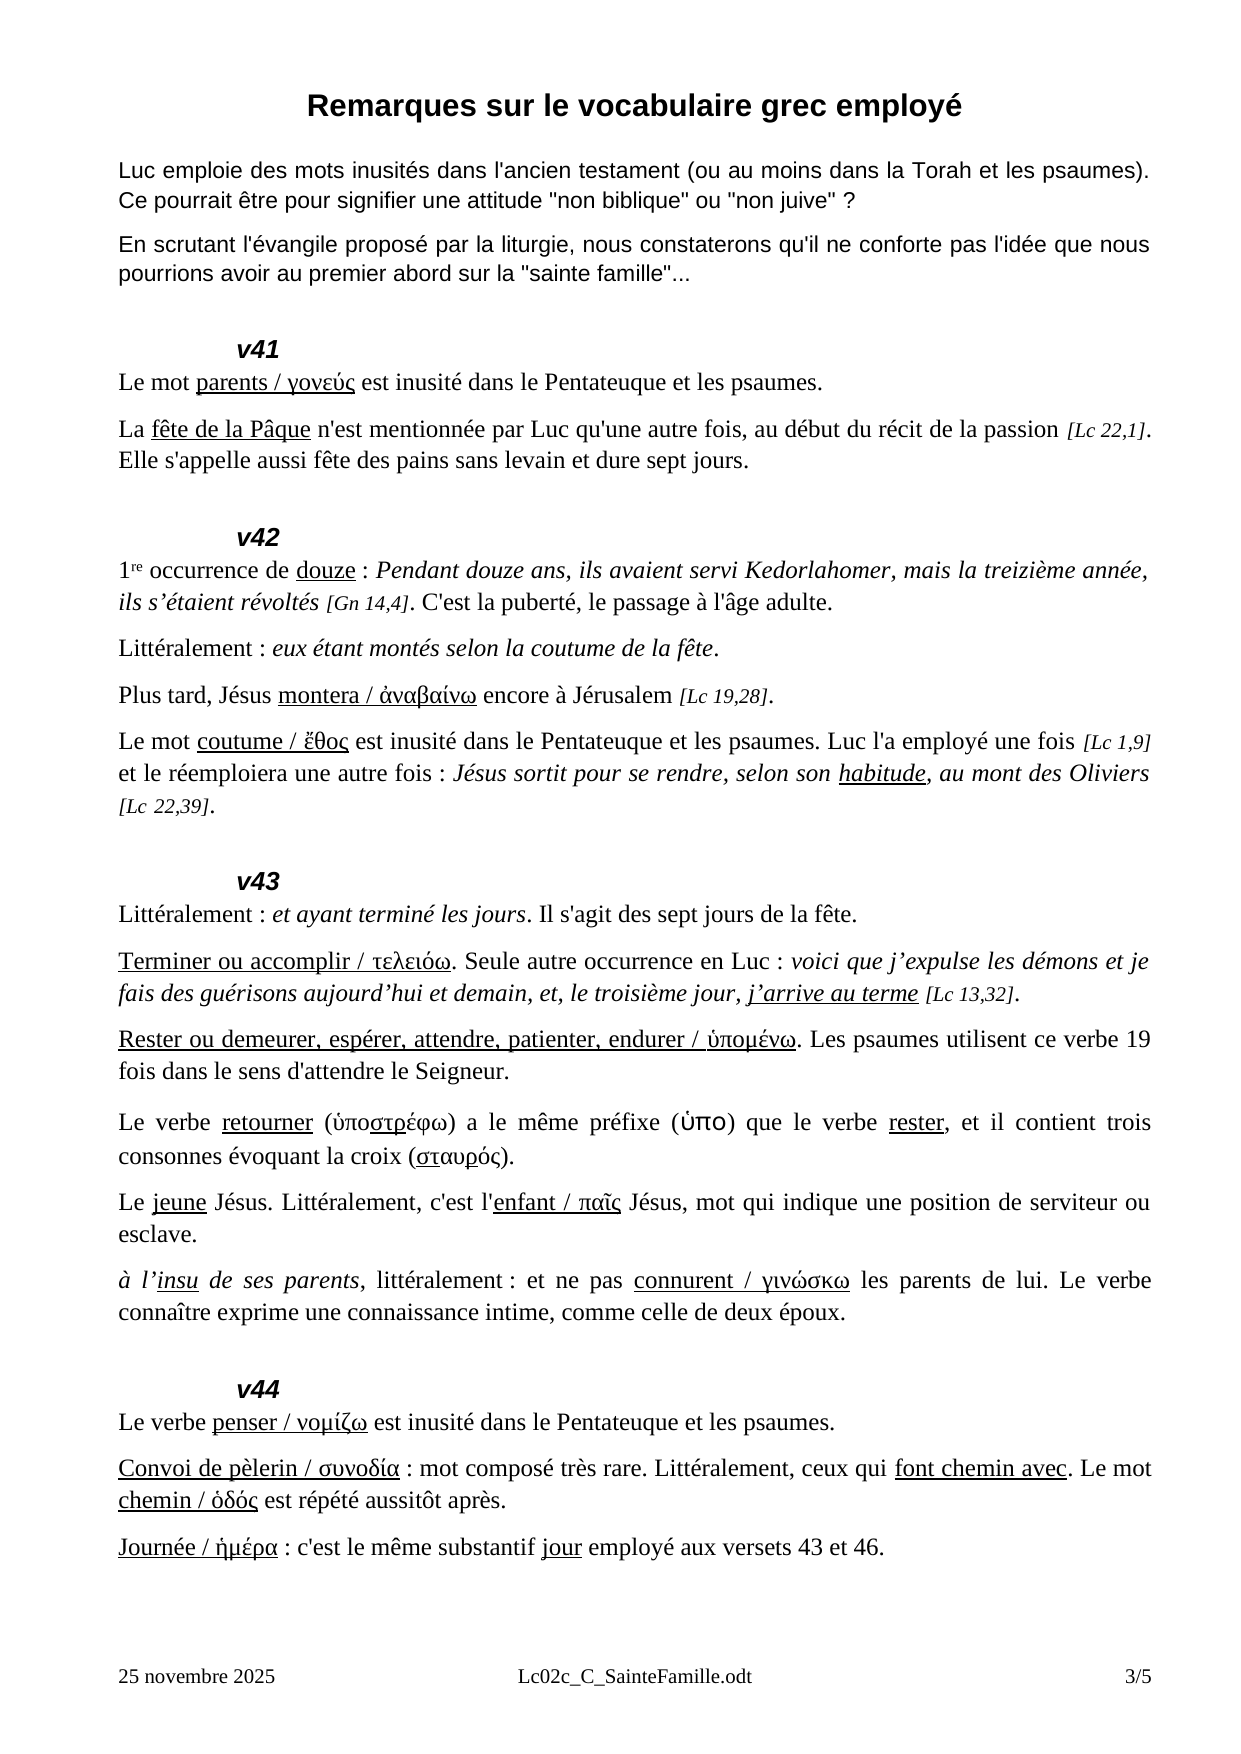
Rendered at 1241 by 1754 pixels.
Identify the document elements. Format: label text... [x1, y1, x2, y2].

subtitle Remarques sur le vocabulaire grec employé [118, 88, 1152, 123]
text Littéralement : eux étant montés selon la coutume de la fête. [118, 634, 1152, 662]
text Rester ou demeurer, espérer, attendre, patienter, endurer / ὑπομένω. Les psaumes utilisent ce verbe 19 fois dans le sens d'attendre le Seigneur. [118, 1025, 1152, 1085]
text Terminer ou accomplir / τελειόω. Seule autre occurrence en Luc : voici que j’expulse les démons et je fais des guérisons aujourd’hui et demain, et, le troisième jour, j’arrive au terme [Lc 13,32]. [118, 947, 1152, 1007]
text Journée / ἡμέρα : c'est le même substantif jour employé aux versets 43 et 46. [118, 1533, 1152, 1561]
text En scrutant l'évangile proposé par la liturgie, nous constaterons qu'il ne conforte pas l'idée que nous pourrions avoir au premier abord sur la "sainte famille"... [118, 232, 1152, 286]
text Le mot coutume / ἔθος est inusité dans le Pentateuque et les psaumes. Luc l'a employé une fois [Lc 1,9] et le réemploiera une autre fois : Jésus sortit pour se rendre, selon son habitude, au mont des Oliviers [Lc 22,39]. [118, 727, 1152, 819]
text à l’insu de ses parents, littéralement : et ne pas connurent / γινώσκω les parents de lui. Le verbe connaître exprime une connaissance intime, comme celle de deux époux. [118, 1267, 1152, 1326]
text Le verbe penser / νομίζω est inusité dans le Pentateuque et les psaumes. [118, 1408, 1152, 1436]
text Le mot parents / γονεύς est inusité dans le Pentateuque et les psaumes. [118, 368, 1152, 396]
text Littéralement : et ayant terminé les jours. Il s'agit des sept jours de la fête. [118, 901, 1152, 928]
text Plus tard, Jésus montera / ἀναβαίνω encore à Jérusalem [Lc 19,28]. [118, 681, 1152, 709]
subtitle v43 [236, 867, 1152, 896]
text 1ʳᵉ occurrence de douze : Pendant douze ans, ils avaient servi Kedorlahomer, mais la treizième année, ils s’étaient révoltés [Gn 14,4]. C'est la puberté, le passage à l'âge adulte. [118, 556, 1152, 616]
subtitle v42 [236, 523, 1152, 552]
text La fête de la Pâque n'est mentionnée par Luc qu'une autre fois, au début du récit de la passion [Lc 22,1]. Elle s'appelle aussi fête des pains sans levain et dure sept jours. [118, 415, 1152, 474]
text Luc emploie des mots inusités dans l'ancien testament (ou au moins dans la Torah et les psaumes). Ce pourrait être pour signifier une attitude "non biblique" ou "non juive" ? [118, 158, 1152, 213]
text Convoi de pèlerin / συνοδία : mot composé très rare. Littéralement, ceux qui font chemin avec. Le mot chemin / ὁδός est répété aussitôt après. [118, 1454, 1152, 1514]
subtitle v44 [236, 1375, 1152, 1404]
subtitle v41 [236, 335, 1152, 364]
text Le jeune Jésus. Littéralement, c'est l'enfant / παῖς Jésus, mot qui indique une position de serviteur ou esclave. [118, 1188, 1152, 1248]
text Le verbe retourner (ὑποστρέφω) a le même préfixe (ὑπο) que le verbe rester, et il contient trois consonnes évoquant la croix (σταυρός). [118, 1104, 1152, 1169]
